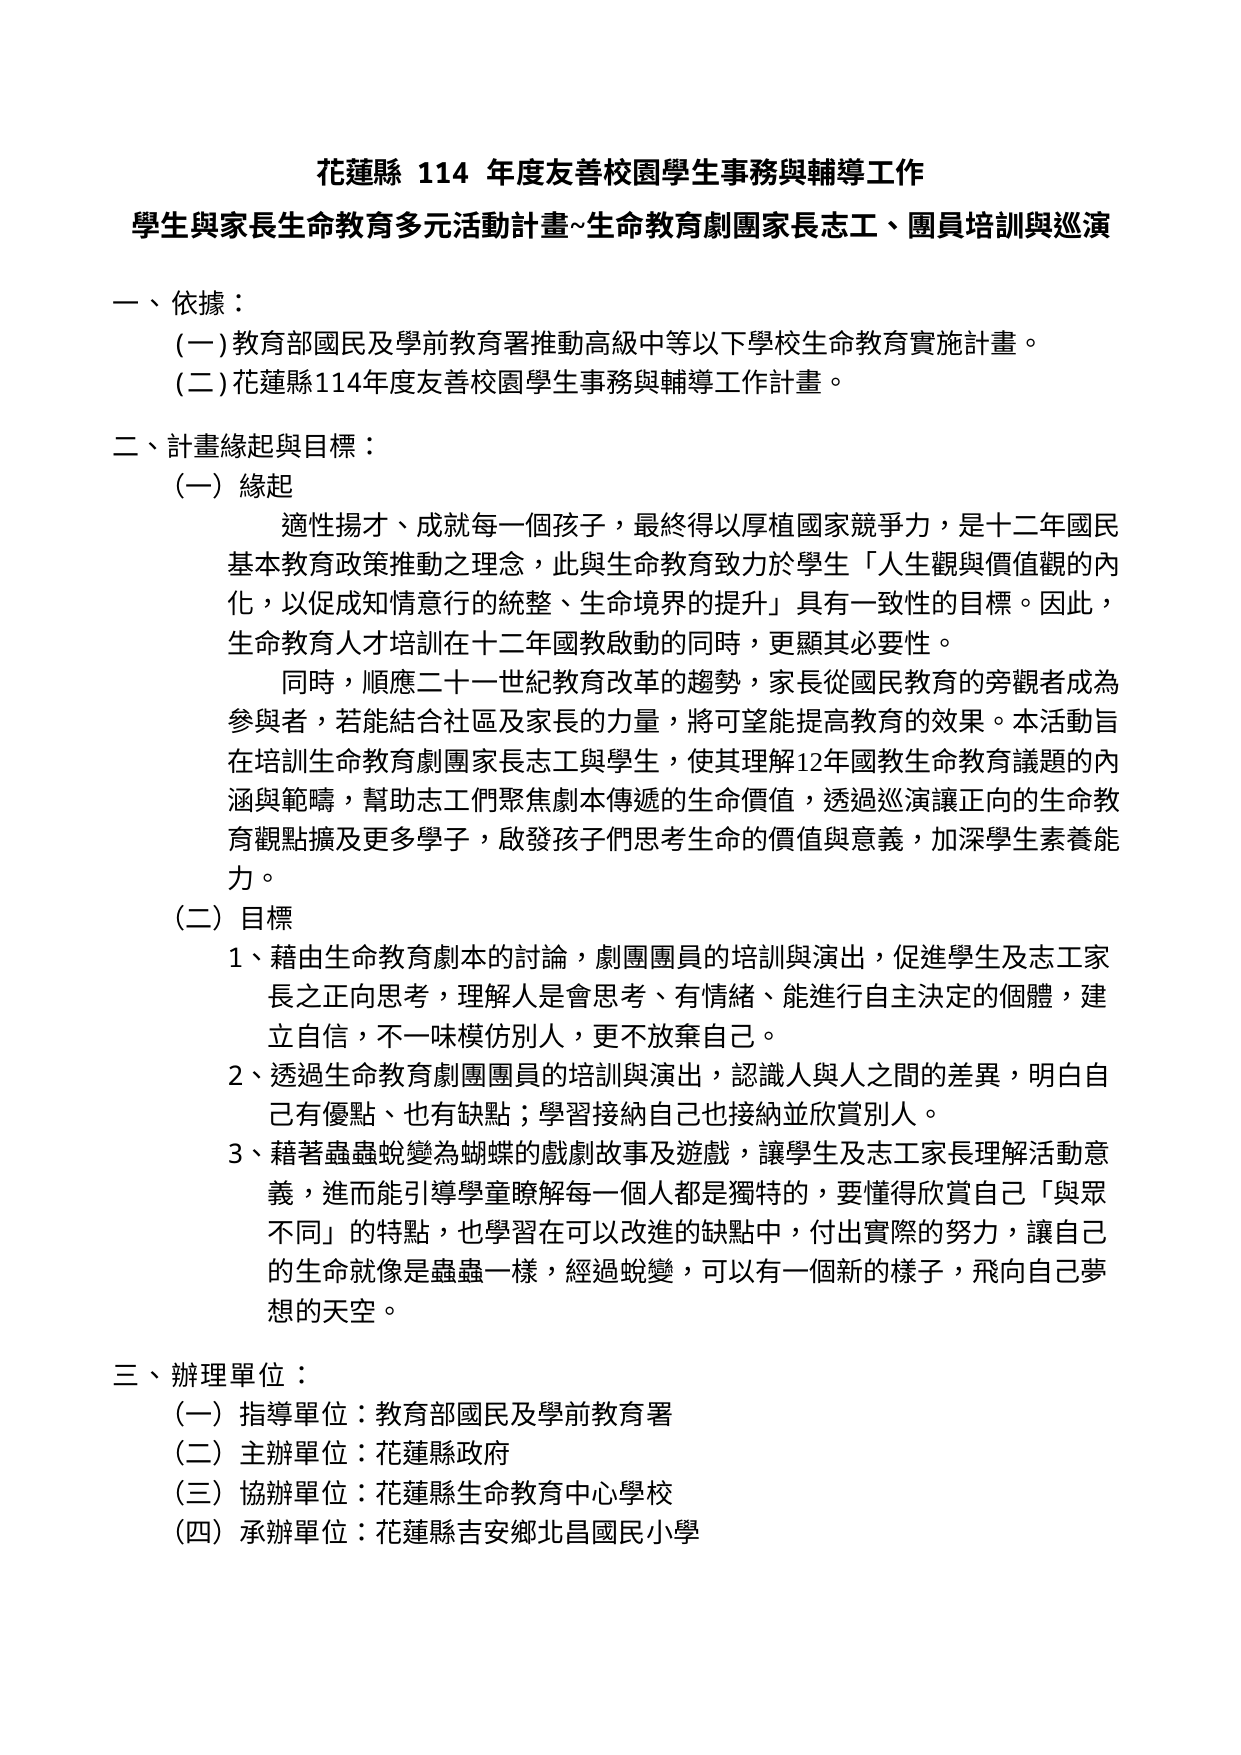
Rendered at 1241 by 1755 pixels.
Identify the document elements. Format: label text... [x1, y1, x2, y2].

text 1、藉由生命教育劇本的討論，劇團團員的培訓與演出，促進學生及志工家長之正向思考，理解人是會思考、有情緒、能進行自主決定的個體，建立自信，不一味模仿別人，更不放棄自己。 [227, 936, 1128, 1054]
text 花蓮縣 114 年度友善校園學生事務與輔導工作 [112, 150, 1128, 192]
text (二)花蓮縣114年度友善校園學生事務與輔導工作計畫。 [158, 361, 1128, 400]
text 二、計畫緣起與目標： [112, 425, 1128, 465]
text 適性揚才、成就每一個孩子，最終得以厚植國家競爭力，是十二年國民基本教育政策推動之理念，此與生命教育致力於學生「人生觀與價值觀的內化，以促成知情意行的統整、生命境界的提升」具有一致性的目標。因此，生命教育人才培訓在十二年國教啟動的同時，更顯其必要性。 [227, 504, 1128, 661]
text 3、藉著蟲蟲蛻變為蝴蝶的戲劇故事及遊戲，讓學生及志工家長理解活動意義，進而能引導學童瞭解每一個人都是獨特的，要懂得欣賞自己「與眾不同」的特點，也學習在可以改進的缺點中，付出實際的努力，讓自己的生命就像是蟲蟲一樣，經過蛻變，可以有一個新的樣子，飛向自己夢想的天空。 [227, 1132, 1128, 1329]
text （一）指導單位：教育部國民及學前教育署 [158, 1393, 1128, 1432]
text （二）目標 [158, 897, 1128, 936]
text 學生與家長生命教育多元活動計畫~生命教育劇團家長志工、團員培訓與巡演 [112, 202, 1130, 245]
text (一)教育部國民及學前教育署推動高級中等以下學校生命教育實施計畫。 [158, 322, 1128, 361]
text （三）協辦單位：花蓮縣生命教育中心學校 [158, 1472, 1128, 1511]
text 同時，順應二十一世紀教育改革的趨勢，家長從國民教育的旁觀者成為參與者，若能結合社區及家長的力量，將可望能提高教育的效果。本活動旨在培訓生命教育劇團家長志工與學生，使其理解12年國教生命教育議題的內涵與範疇，幫助志工們聚焦劇本傳遞的生命價值，透過巡演讓正向的生命教育觀點擴及更多學子，啟發孩子們思考生命的價值與意義，加深學生素養能力。 [227, 661, 1128, 897]
text （二）主辦單位：花蓮縣政府 [158, 1432, 1128, 1472]
text （一）緣起 [158, 465, 1128, 504]
text （四）承辦單位：花蓮縣吉安鄉北昌國民小學 [158, 1511, 1128, 1550]
text 2、透過生命教育劇團團員的培訓與演出，認識人與人之間的差異，明白自己有優點、也有缺點；學習接納自己也接納並欣賞別人。 [227, 1054, 1128, 1132]
text 三、辦理單位： [112, 1354, 1083, 1393]
text 一、依據： [112, 282, 1083, 322]
